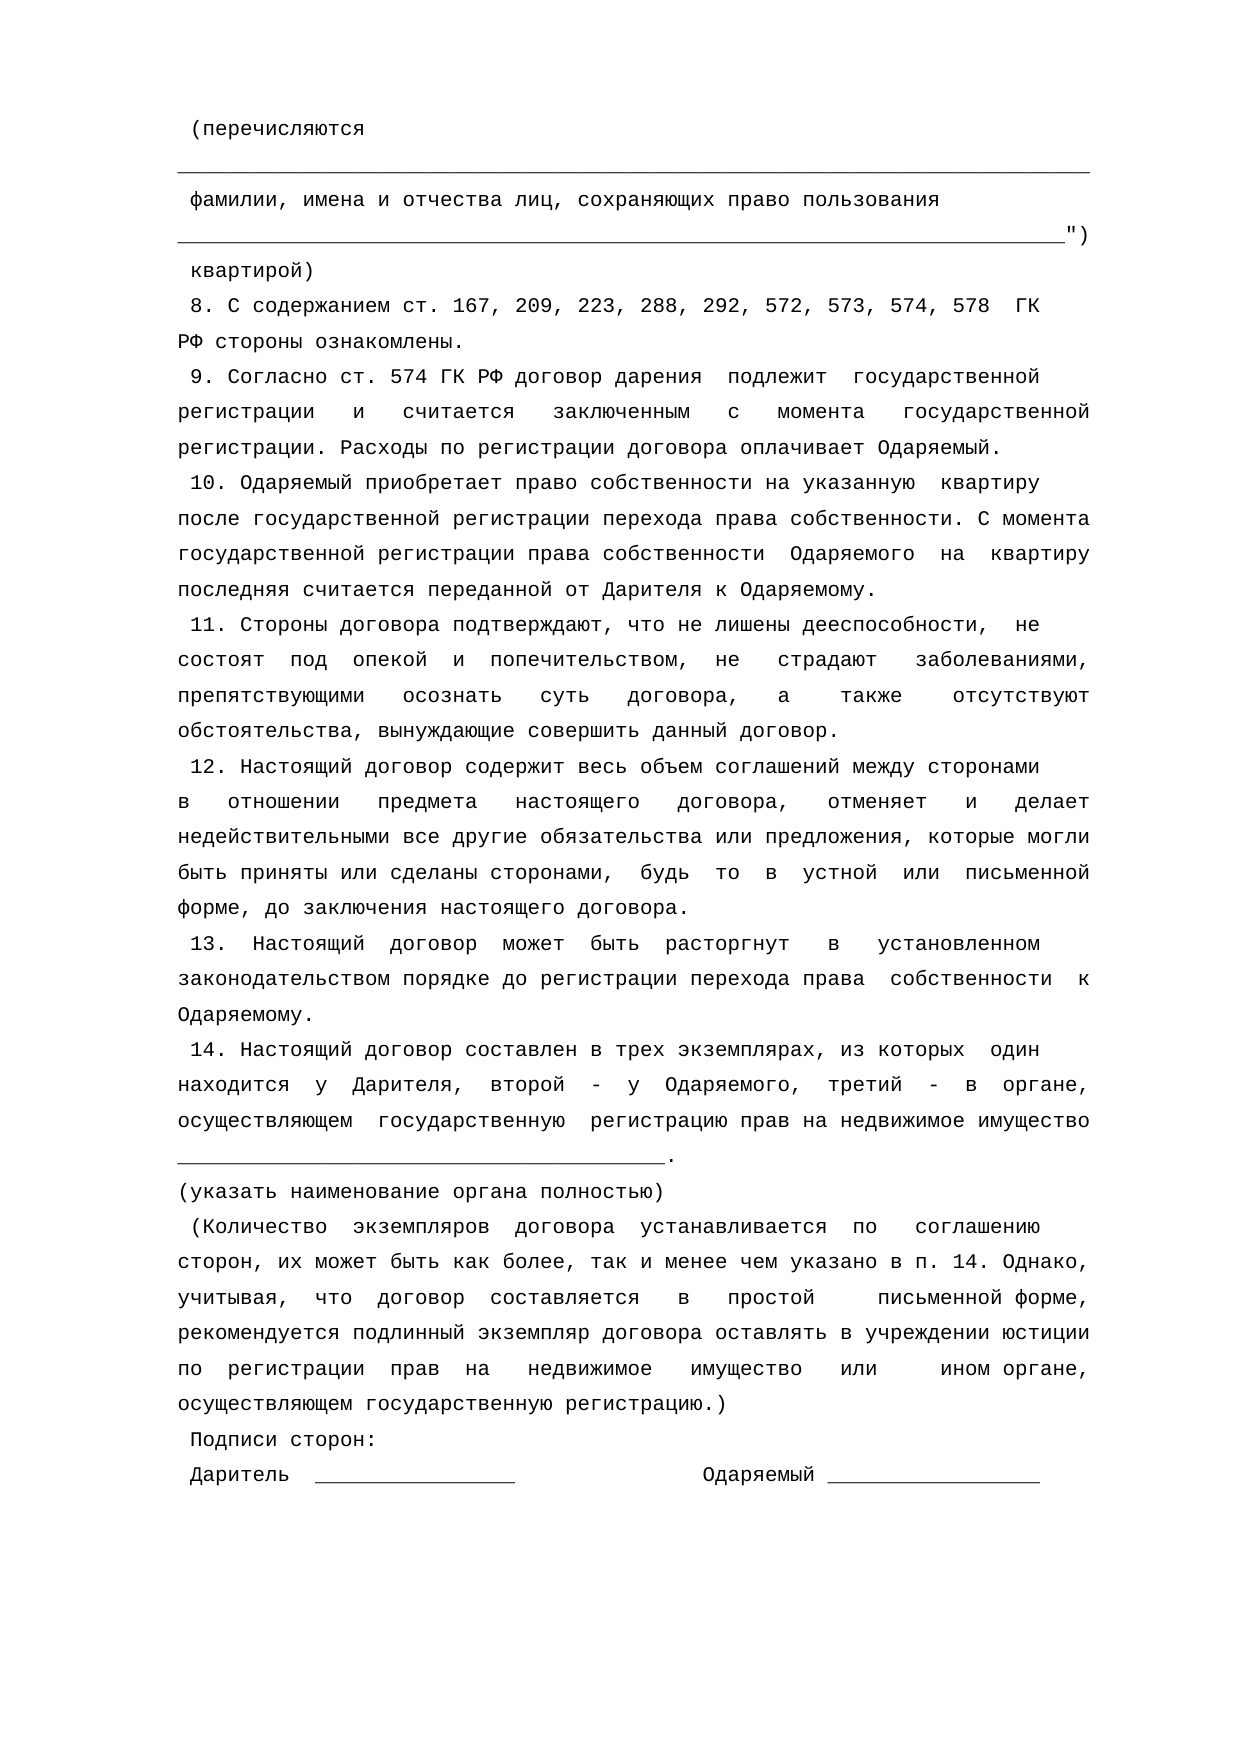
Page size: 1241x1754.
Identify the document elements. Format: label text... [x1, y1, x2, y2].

text 11. Стороны договора подтверждают, что не лишены дееспособности, не [177, 614, 1152, 638]
text _______________________________________________________________________") [177, 224, 1152, 248]
text 13. Настоящий договор может быть расторгнут в установленном [177, 933, 1152, 956]
text форме, до заключения настоящего договора. [177, 897, 1152, 921]
text 9. Согласно ст. 574 ГК РФ договор дарения подлежит государственной [177, 366, 1152, 390]
text фамилии, имена и отчества лиц, сохраняющих право пользования [177, 189, 1152, 213]
text последняя считается переданной от Дарителя к Одаряемому. [177, 578, 1152, 602]
text 12. Настоящий договор содержит весь объем соглашений между сторонами [177, 756, 1152, 779]
text 8. С содержанием ст. 167, 209, 223, 288, 292, 572, 573, 574, 578 ГК [177, 295, 1152, 319]
text 10. Одаряемый приобретает право собственности на указанную квартиру [177, 472, 1152, 496]
text находится у Дарителя, второй - у Одаряемого, третий - в органе, [177, 1074, 1152, 1098]
text осуществляющем государственную регистрацию прав на недвижимое имущество [177, 1110, 1152, 1133]
text осуществляющем государственную регистрацию.) [177, 1393, 1152, 1417]
text сторон, их может быть как более, так и менее чем указано в п. 14. Однако, [177, 1251, 1152, 1275]
text (Количество экземпляров договора устанавливается по соглашению [177, 1216, 1152, 1240]
text препятствующими осознать суть договора, а также отсутствуют [177, 685, 1152, 708]
text Даритель ________________ Одаряемый _________________ [177, 1464, 1152, 1488]
text квартирой) [177, 260, 1152, 283]
text рекомендуется подлинный экземпляр договора оставлять в учреждении юстиции [177, 1322, 1152, 1346]
text (перечисляются [177, 118, 1152, 142]
text по регистрации прав на недвижимое имущество или ином органе, [177, 1358, 1152, 1381]
text быть приняты или сделаны сторонами, будь то в устной или письменной [177, 862, 1152, 886]
text обстоятельства, вынуждающие совершить данный договор. [177, 720, 1152, 744]
text Подписи сторон: [177, 1428, 1152, 1452]
text законодательством порядке до регистрации перехода права собственности к [177, 968, 1152, 992]
text учитывая, что договор составляется в простой письменной форме, [177, 1287, 1152, 1311]
text Одаряемому. [177, 1003, 1152, 1027]
text регистрации. Расходы по регистрации договора оплачивает Одаряемый. [177, 437, 1152, 461]
text 14. Настоящий договор составлен в трех экземплярах, из которых один [177, 1039, 1152, 1063]
text (указать наименование органа полностью) [177, 1181, 1152, 1204]
text состоят под опекой и попечительством, не страдают заболеваниями, [177, 649, 1152, 673]
text после государственной регистрации перехода права собственности. С момента [177, 508, 1152, 531]
text _________________________________________________________________________ [177, 153, 1152, 177]
text РФ стороны ознакомлены. [177, 331, 1152, 354]
text недействительными все другие обязательства или предложения, которые могли [177, 826, 1152, 850]
text государственной регистрации права собственности Одаряемого на квартиру [177, 543, 1152, 567]
text регистрации и считается заключенным с момента государственной [177, 401, 1152, 425]
text в отношении предмета настоящего договора, отменяет и делает [177, 791, 1152, 815]
text _______________________________________. [177, 1145, 1152, 1169]
